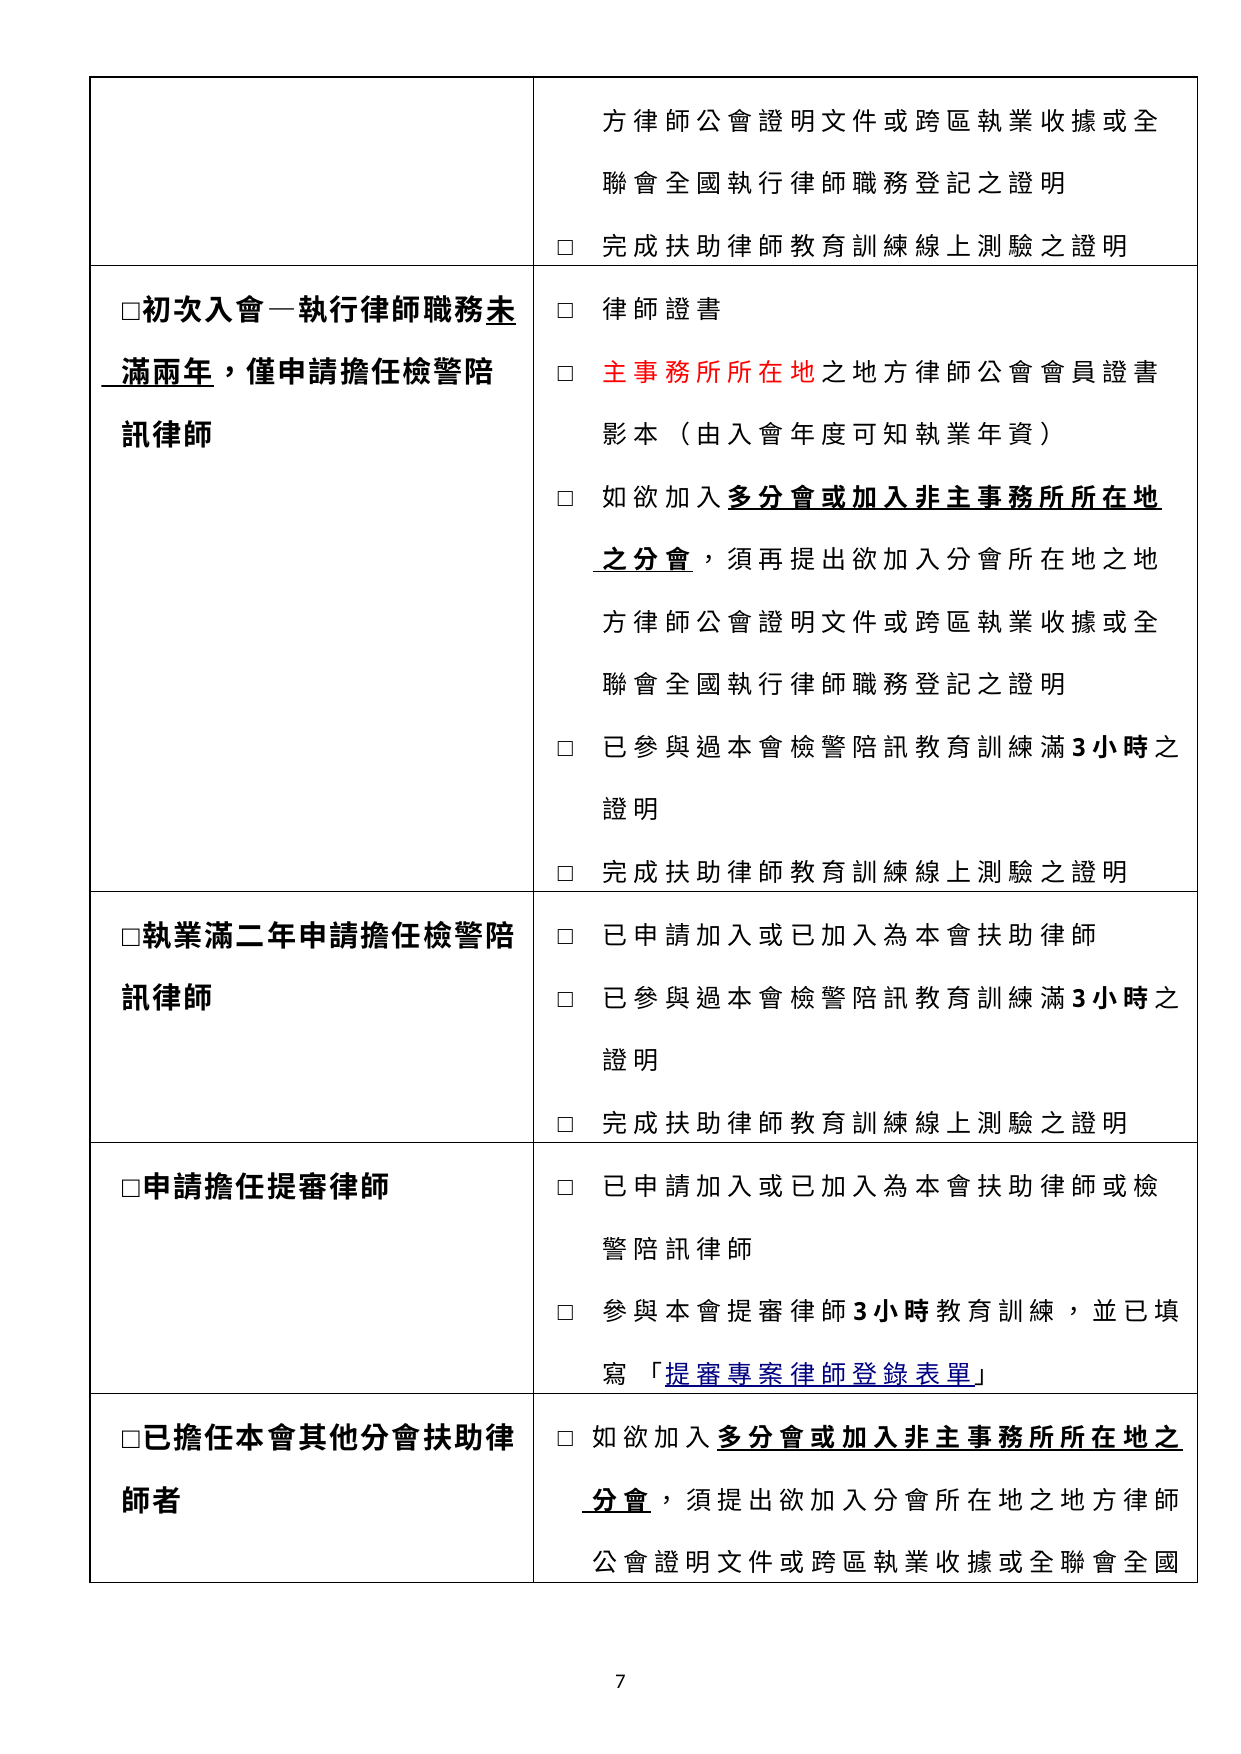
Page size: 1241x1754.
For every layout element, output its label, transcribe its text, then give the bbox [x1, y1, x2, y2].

table_cell □申請擔任提審律師 [91, 1143, 533, 1393]
table_cell [91, 78, 533, 265]
table_cell □已擔任本會其他分會扶助律師者 [91, 1394, 533, 1582]
table_cell □執業滿二年申請擔任檢警陪訊律師 [91, 892, 533, 1142]
table_cell 方律師公會證明文件或跨區執業收據或全聯會全國執行律師職務登記之證明 完成扶助律師教育訓練線上測驗之證明 [534, 78, 1197, 265]
table_cell 已申請加入或已加入為本會扶助律師 已參與過本會檢警陪訊教育訓練滿3小時之證明 完成扶助律師教育訓練線上測驗之證明 [534, 892, 1197, 1142]
table_cell 如欲加入多分會或加入非主事務所所在地之分會，須提出欲加入分會所在地之地方律師公會證明文件或跨區執業收據或全聯會全國 [534, 1394, 1197, 1582]
table_cell 律師證書 主事務所所在地之地方律師公會會員證書影本（由入會年度可知執業年資） 如欲加入多分會或加入非主事務所所在地之分會，須再提出欲加入分會所在地之地方律師公會證明文件或跨區執業收據或全聯會全國執行律師職務登記之證明 已參與過本會檢警陪訊教育訓練滿3小時之證明 完成扶助律師教育訓練線上測驗之證明 [534, 266, 1197, 891]
table_cell □初次入會—執行律師職務未滿兩年，僅申請擔任檢警陪訊律師 [91, 266, 533, 891]
table_cell 已申請加入或已加入為本會扶助律師或檢警陪訊律師 參與本會提審律師3小時教育訓練，並已填寫「提審專案律師登錄表單」 [534, 1143, 1197, 1393]
